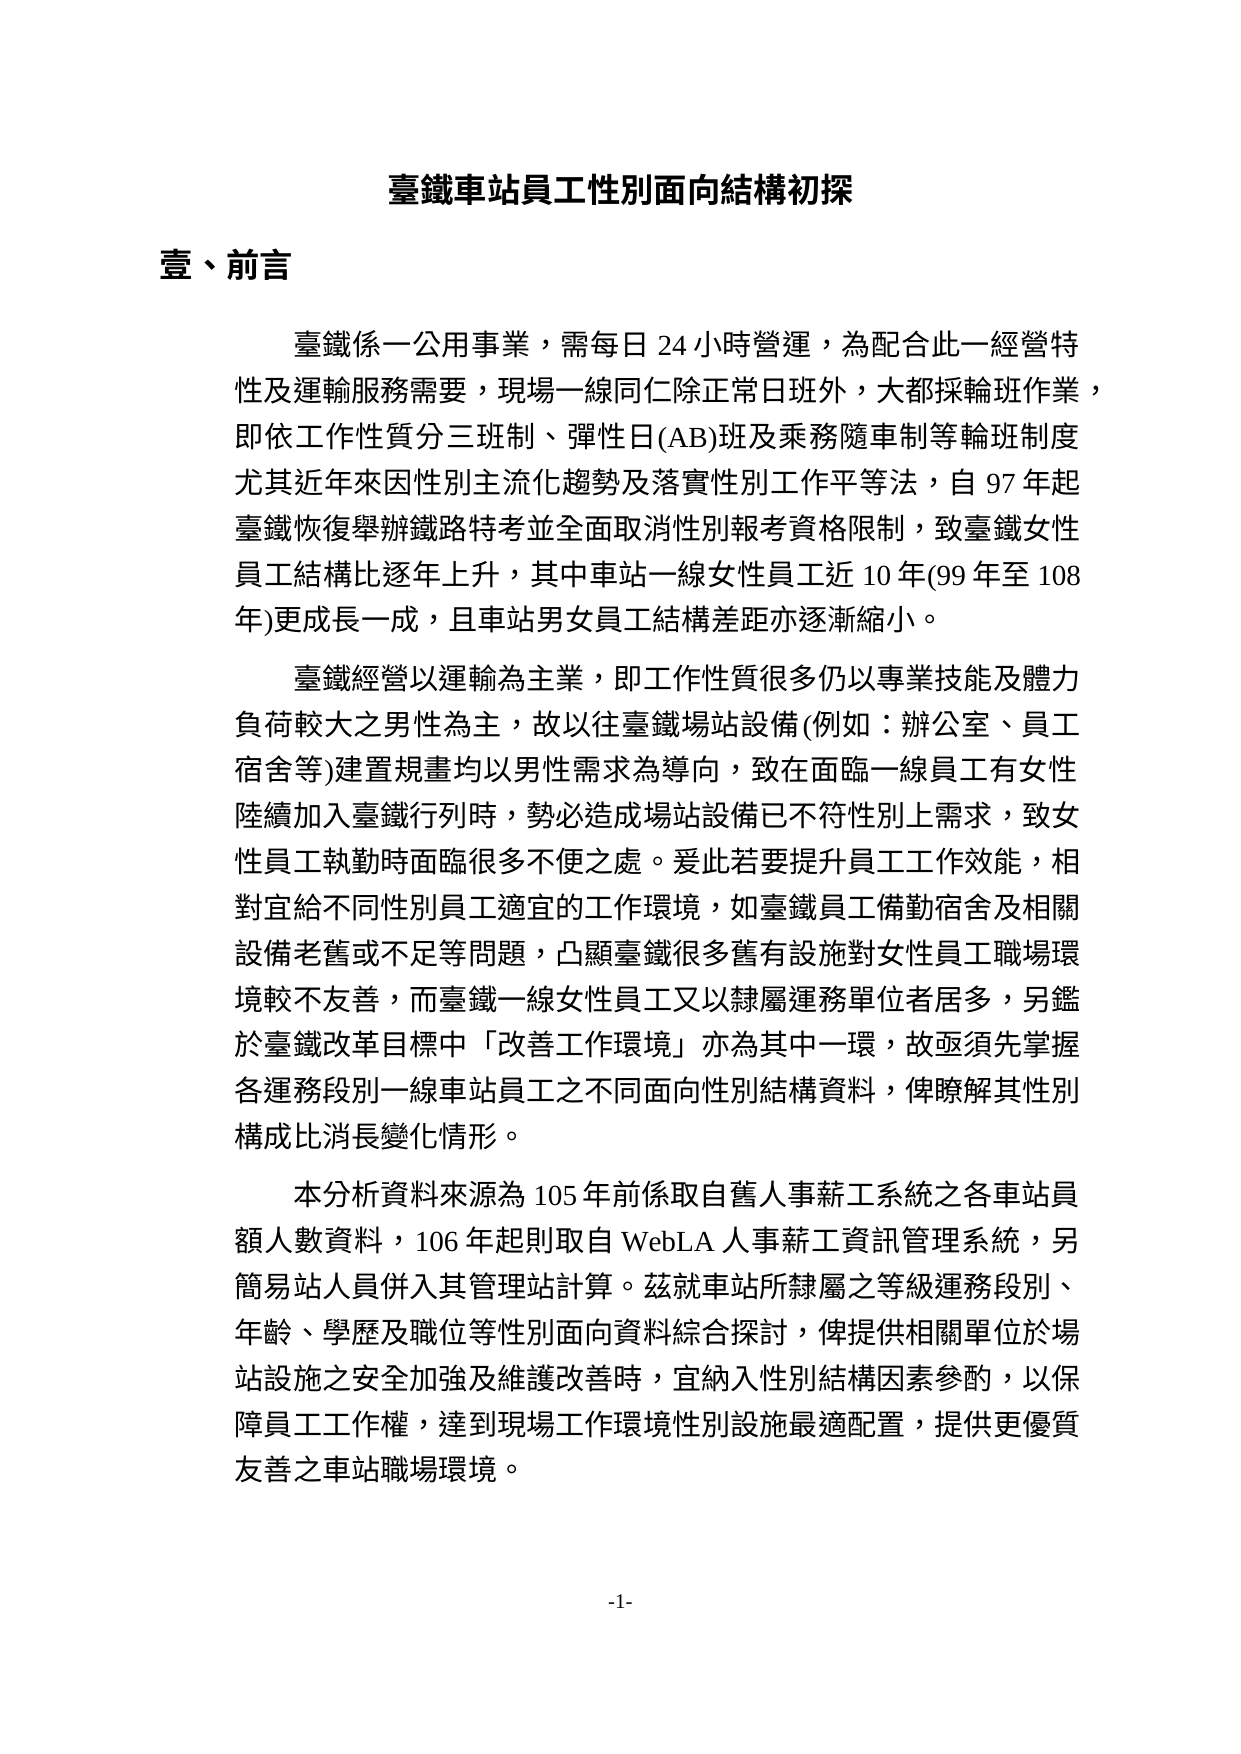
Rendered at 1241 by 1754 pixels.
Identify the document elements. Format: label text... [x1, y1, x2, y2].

list 臺鐵經營以運輸為主業，即工作性質很多仍以專業技能及體力負荷較大之男性為主，故以往臺鐵場站設備(例如：辦公室、員工宿舍等)建置規畫均以男性需求為導向，致在面臨一線員工有女性陸續加入臺鐵行列時，勢必造成場站設備已不符性別上需求，致女性員工執勤時面臨很多不便之處。爰此若要提升員工工作效能，相對宜給不同性別員工適宜的工作環境，如臺鐵員工備勤宿舍及相關設備老舊或不足等問題，凸顯臺鐵很多舊有設施對女性員工職場環境較不友善，而臺鐵一線女性員工又以隸屬運務單位者居多，另鑑於臺鐵改革目標中「改善工作環境」亦為其中一環，故亟須先掌握各運務段別一線車站員工之不同面向性別結構資料，俾瞭解其性別構成比消長變化情形。 [234, 652, 1081, 1157]
text 壹、前言 [159, 225, 1081, 300]
list 臺鐵係一公用事業，需每日24小時營運，為配合此一經營特性及運輸服務需要，現場一線同仁除正常日班外，大都採輪班作業，即依工作性質分三班制、彈性日(AB)班及乘務隨車制等輪班制度，尤其近年來因性別主流化趨勢及落實性別工作平等法，自97年起臺鐵恢復舉辦鐵路特考並全面取消性別報考資格限制，致臺鐵女性員工結構比逐年上升，其中車站一線女性員工近10年(99年至108年)更成長一成，且車站男女員工結構差距亦逐漸縮小。 [234, 319, 1081, 640]
text 臺鐵車站員工性別面向結構初探 [159, 150, 1081, 225]
list 本分析資料來源為105年前係取自舊人事薪工系統之各車站員額人數資料，106年起則取自WebLA人事薪工資訊管理系統，另簡易站人員併入其管理站計算。茲就車站所隸屬之等級運務段別、年齡、學歷及職位等性別面向資料綜合探討，俾提供相關單位於場站設施之安全加強及維護改善時，宜納入性別結構因素參酌，以保障員工工作權，達到現場工作環境性別設施最適配置，提供更優質友善之車站職場環境。 [234, 1169, 1081, 1490]
